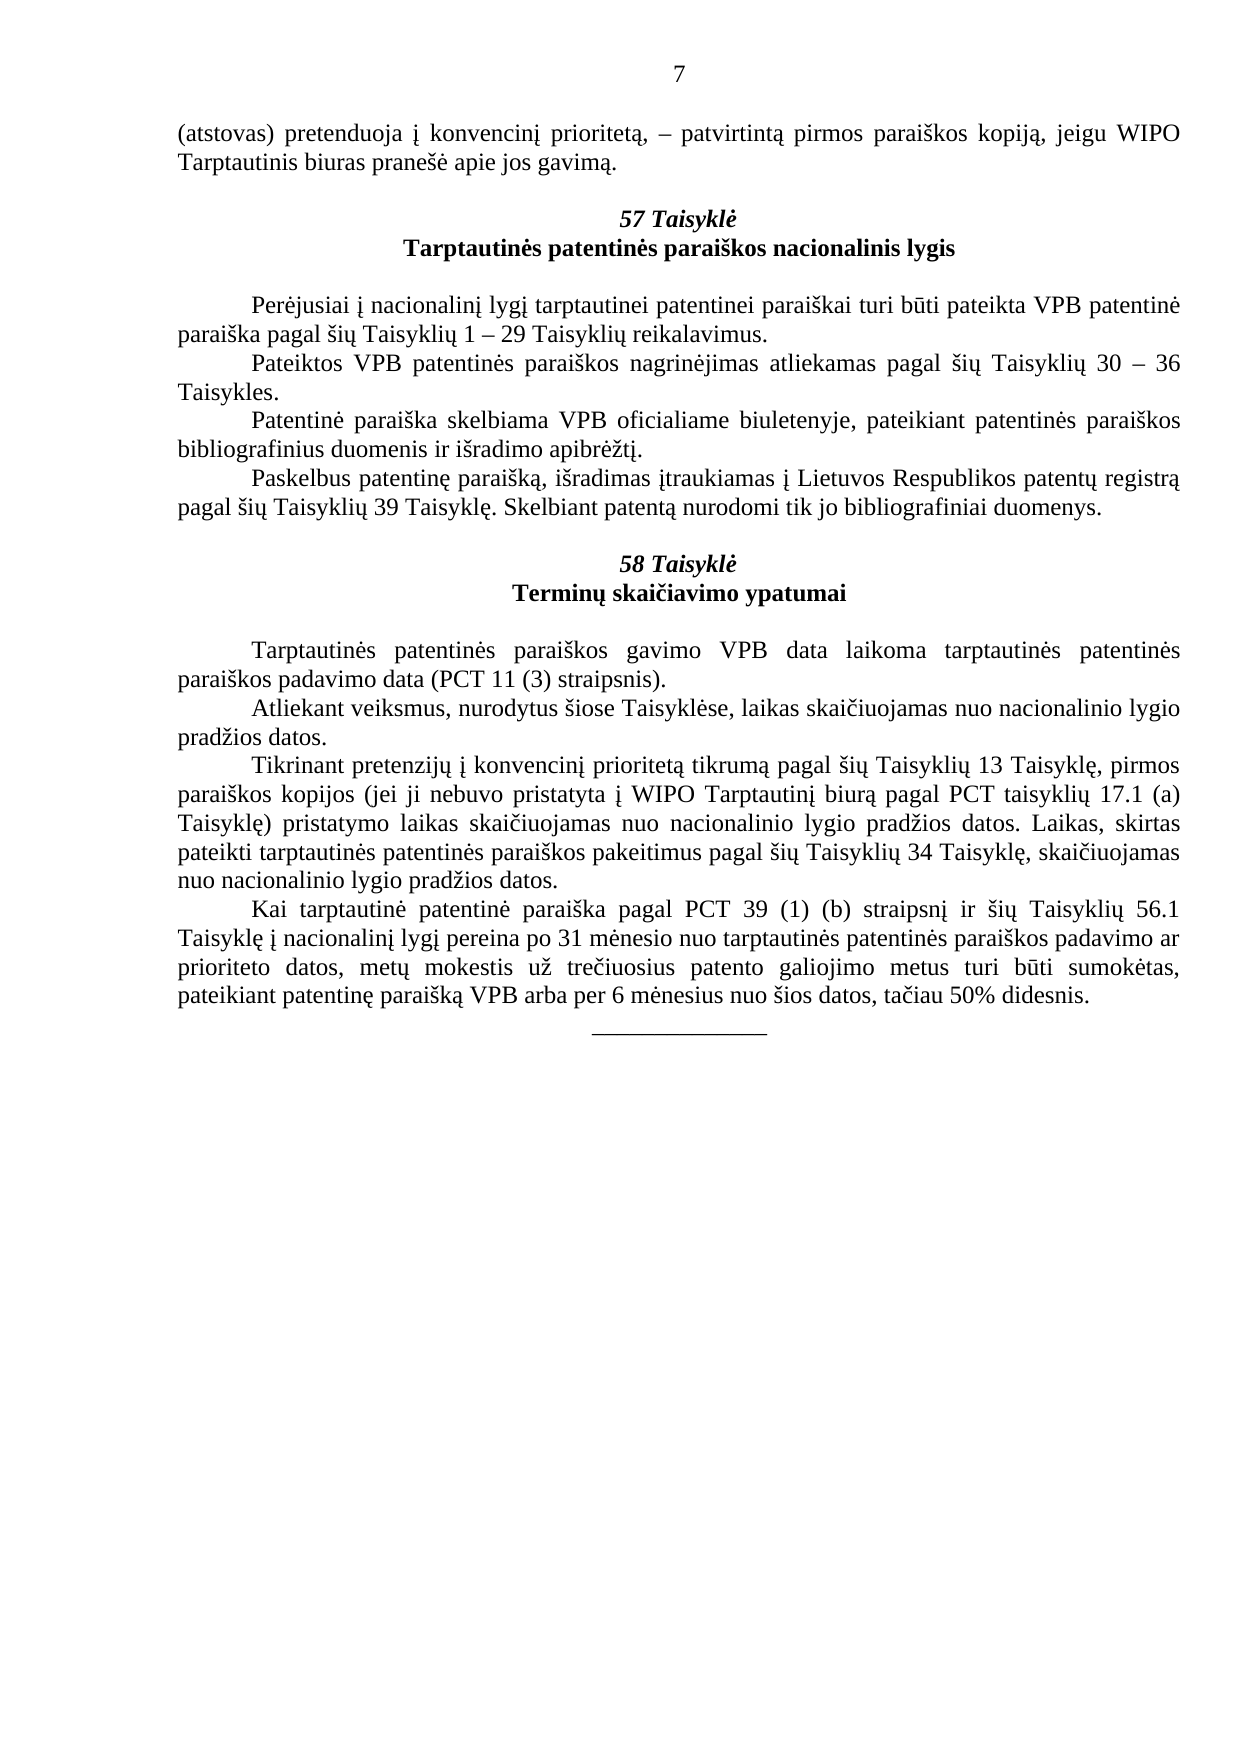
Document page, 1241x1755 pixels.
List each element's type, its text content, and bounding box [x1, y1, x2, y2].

text ______________ [177, 1009, 1181, 1038]
text Atliekant veiksmus, nurodytus šiose Taisyklėse, laikas skaičiuojamas nuo nacionalinio lygio pradžios datos. [177, 693, 1181, 751]
text (atstovas) pretenduoja į konvencinį prioritetą, – patvirtintą pirmos paraiškos kopiją, jeigu WIPO Tarptautinis biuras pranešė apie jos gavimą. [177, 118, 1181, 176]
text Terminų skaičiavimo ypatumai [177, 578, 1181, 607]
text Tarptautinės patentinės paraiškos nacionalinis lygis [177, 233, 1181, 262]
text 57 Taisyklė [177, 204, 1181, 233]
text 58 Taisyklė [177, 549, 1181, 578]
text Tarptautinės patentinės paraiškos gavimo VPB data laikoma tarptautinės patentinės paraiškos padavimo data (PCT 11 (3) straipsnis). [177, 636, 1181, 693]
text Tikrinant pretenzijų į konvencinį prioritetą tikrumą pagal šių Taisyklių 13 Taisyklę, pirmos paraiškos kopijos (jei ji nebuvo pristatyta į WIPO Tarptautinį biurą pagal PCT taisyklių 17.1 (a) Taisyklę) pristatymo laikas skaičiuojamas nuo nacionalinio lygio pradžios datos. Laikas, skirtas pateikti tarptautinės patentinės paraiškos pakeitimus pagal šių Taisyklių 34 Taisyklę, skaičiuojamas nuo nacionalinio lygio pradžios datos. [177, 751, 1181, 894]
text Pateiktos VPB patentinės paraiškos nagrinėjimas atliekamas pagal šių Taisyklių 30 – 36 Taisykles. [177, 348, 1181, 406]
text Perėjusiai į nacionalinį lygį tarptautinei patentinei paraiškai turi būti pateikta VPB patentinė paraiška pagal šių Taisyklių 1 – 29 Taisyklių reikalavimus. [177, 291, 1181, 348]
text Paskelbus patentinę paraišką, išradimas įtraukiamas į Lietuvos Respublikos patentų registrą pagal šių Taisyklių 39 Taisyklę. Skelbiant patentą nurodomi tik jo bibliografiniai duomenys. [177, 463, 1181, 521]
text Patentinė paraiška skelbiama VPB oficialiame biuletenyje, pateikiant patentinės paraiškos bibliografinius duomenis ir išradimo apibrėžtį. [177, 406, 1181, 463]
text Kai tarptautinė patentinė paraiška pagal PCT 39 (1) (b) straipsnį ir šių Taisyklių 56.1 Taisyklę į nacionalinį lygį pereina po 31 mėnesio nuo tarptautinės patentinės paraiškos padavimo ar prioriteto datos, metų mokestis už trečiuosius patento galiojimo metus turi būti sumokėtas, pateikiant patentinę paraišką VPB arba per 6 mėnesius nuo šios datos, tačiau 50% didesnis. [177, 894, 1181, 1009]
